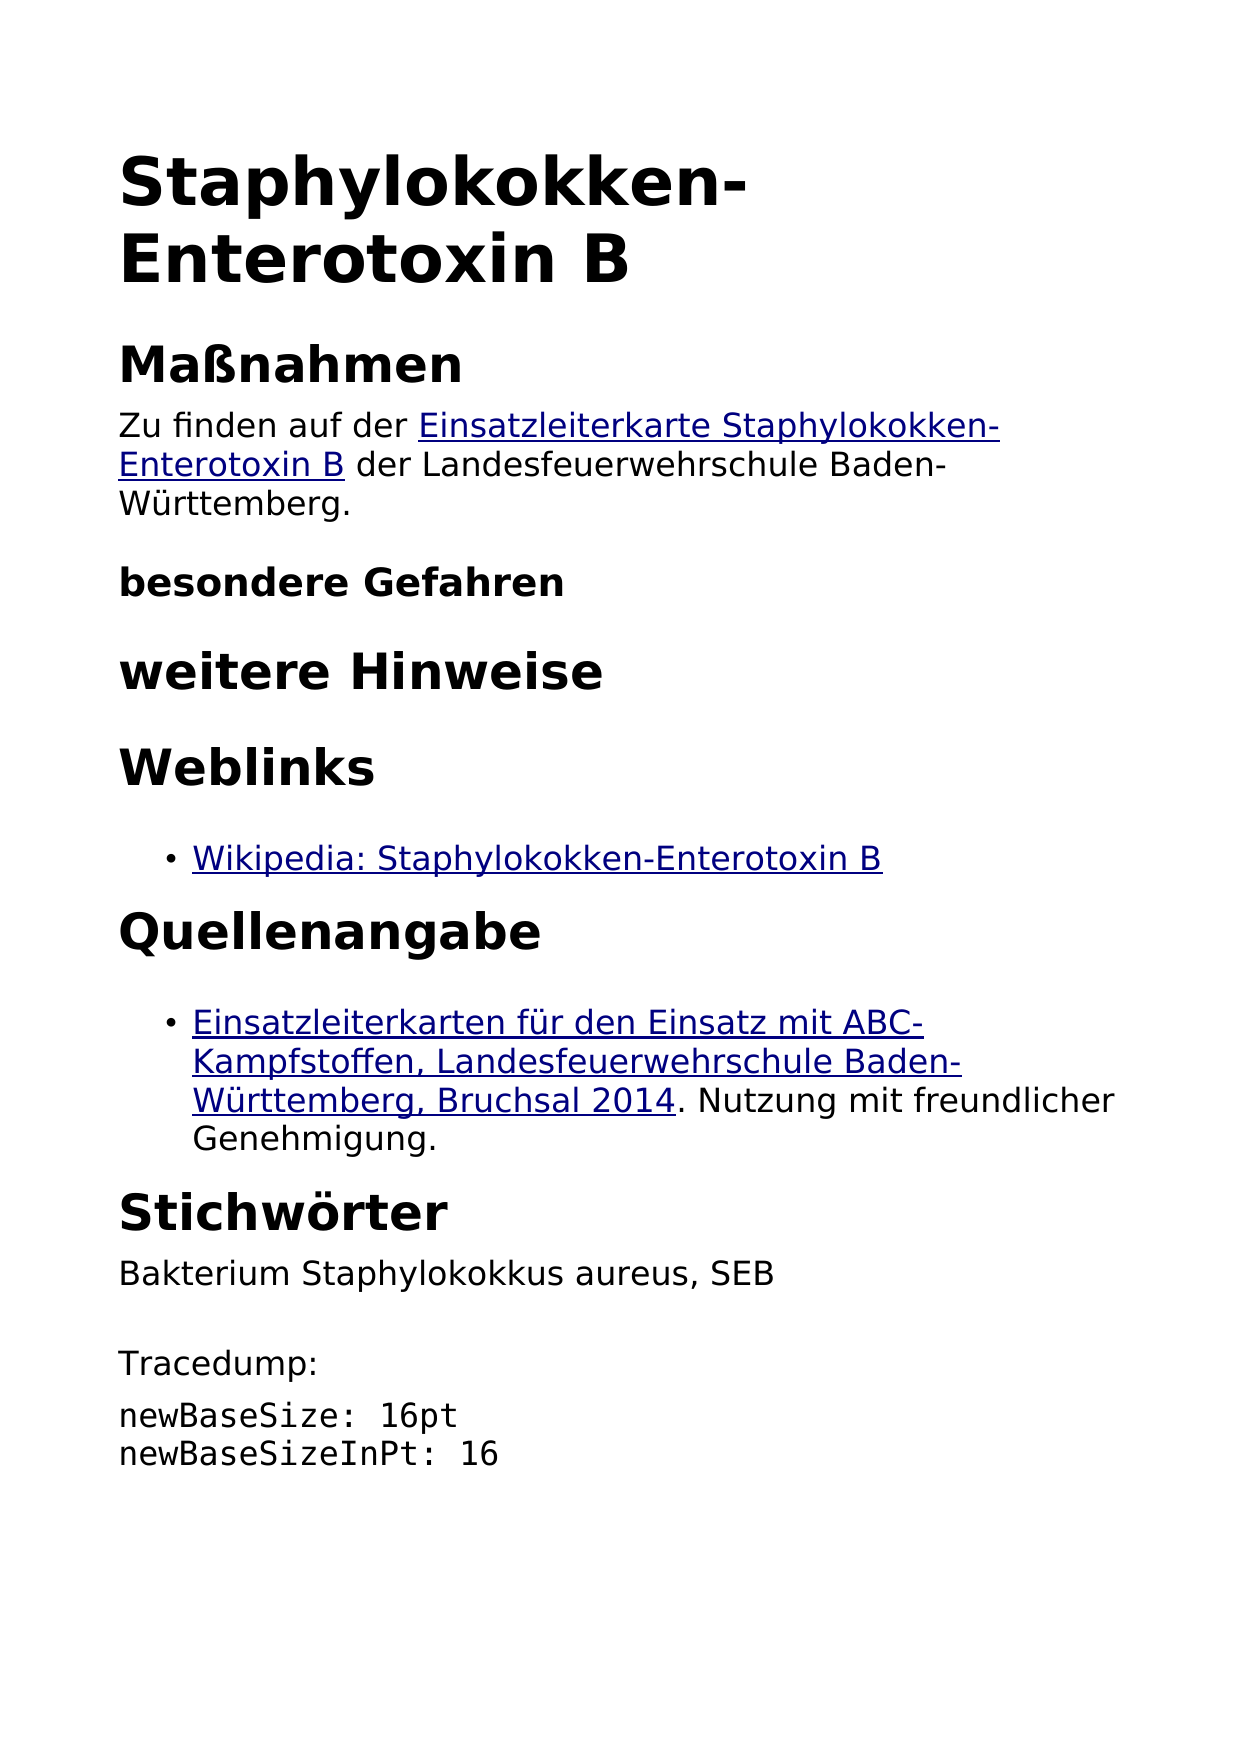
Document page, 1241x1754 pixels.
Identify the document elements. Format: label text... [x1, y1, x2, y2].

text Zu finden auf der Einsatzleiterkarte Staphylokokken-Enterotoxin B der Landesfeuerwehrschule Baden-Württemberg. [118, 407, 1122, 523]
text Tracedump: [118, 1306, 1122, 1383]
text newBaseSize: 16pt newBaseSizeInPt: 16 [118, 1396, 1122, 1474]
text Bakterium Staphylokokkus aureus, SEB [118, 1254, 1122, 1293]
subtitle besondere Gefahren [118, 561, 1122, 606]
subtitle Weblinks [118, 739, 1122, 797]
list Einsatzleiterkarten für den Einsatz mit ABC-Kampfstoffen, Landesfeuerwehrschule Baden-Württemberg, Bruchsal 2014. Nutzung mit freundlicher Genehmigung. [177, 1003, 1122, 1159]
subtitle Maßnahmen [118, 336, 1122, 394]
subtitle Staphylokokken-Enterotoxin B [118, 143, 1122, 298]
subtitle Quellenangabe [118, 903, 1122, 961]
subtitle Stichwörter [118, 1184, 1122, 1242]
list Wikipedia: Staphylokokken-Enterotoxin B [177, 839, 1122, 878]
subtitle weitere Hinweise [118, 643, 1122, 702]
